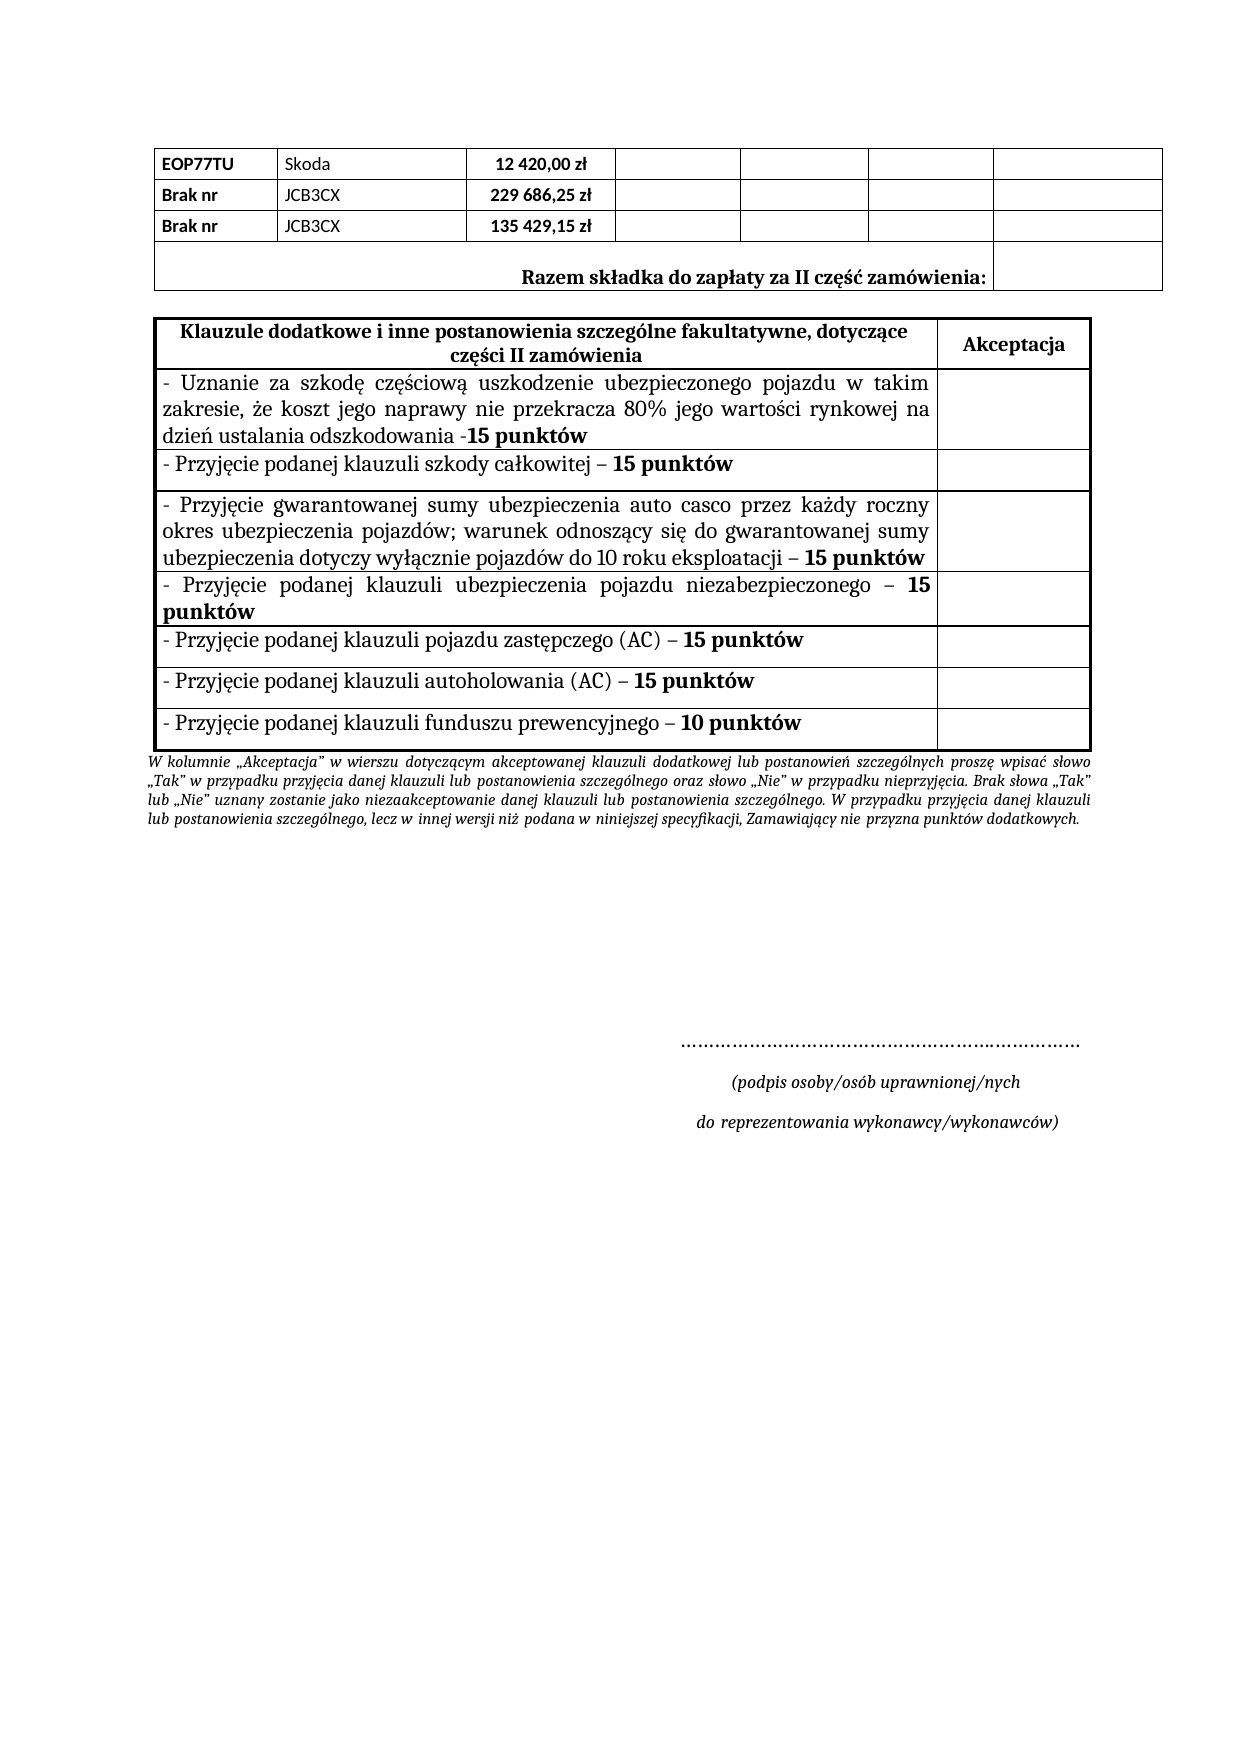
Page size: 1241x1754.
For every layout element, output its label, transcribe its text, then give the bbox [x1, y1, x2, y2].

table_cell [869, 149, 993, 179]
table_cell JCB3CX [278, 211, 466, 241]
table_cell Razem składka do zapłaty za II część zamówienia: [155, 242, 993, 290]
table_cell [938, 370, 1089, 449]
text ……………………………………………….…………… [679, 1027, 1093, 1053]
table_cell [938, 492, 1089, 571]
table_cell [994, 211, 1162, 241]
table_cell [869, 211, 993, 241]
table_cell [938, 668, 1089, 708]
text do reprezentowania wykonawcy/wykonawców) [664, 1112, 1093, 1133]
table_cell [741, 149, 868, 179]
table_cell 229 686,25 zł [467, 180, 615, 210]
table_cell [994, 149, 1162, 179]
table_cell - Przyjęcie podanej klauzuli funduszu prewencyjnego – 10 punktów [157, 709, 937, 749]
table_cell [938, 572, 1089, 625]
table_cell - Przyjęcie podanej klauzuli ubezpieczenia pojazdu niezabezpieczonego – 15 punktów [157, 572, 937, 625]
table_cell - Uznanie za szkodę częściową uszkodzenie ubezpieczonego pojazdu w takim zakresie, że koszt jego naprawy nie przekracza 80% jego wartości rynkowej na dzień ustalania odszkodowania -15 punktów [157, 370, 937, 449]
table_cell - Przyjęcie gwarantowanej sumy ubezpieczenia auto casco przez każdy roczny okres ubezpieczenia pojazdów; warunek odnoszący się do gwarantowanej sumy ubezpieczenia dotyczy wyłącznie pojazdów do 10 roku eksploatacji – 15 punktów [157, 492, 937, 571]
table_cell [938, 627, 1089, 666]
table_cell JCB3CX [278, 180, 466, 210]
table_cell 12 420,00 zł [467, 149, 615, 179]
table_cell Brak nr [155, 180, 277, 210]
table_cell - Przyjęcie podanej klauzuli szkody całkowitej – 15 punktów [157, 450, 937, 490]
table_cell [938, 709, 1089, 749]
table_header Akceptacja [938, 320, 1089, 368]
table_header Klauzule dodatkowe i inne postanowienia szczególne fakultatywne, dotyczące części II zamówienia [157, 320, 937, 368]
table_cell [616, 180, 740, 210]
table_cell [741, 180, 868, 210]
text (podpis osoby/osób uprawnionej/nych [664, 1072, 1093, 1093]
table_cell [994, 180, 1162, 210]
table_cell Brak nr [155, 211, 277, 241]
table_cell [938, 450, 1089, 490]
text W kolumnie „Akceptacja” w wierszu dotyczącym akceptowanej klauzuli dodatkowej lub postanowień szczególnych proszę wpisać słowo „Tak” w przypadku przyjęcia danej klauzuli lub postanowienia szczególnego oraz słowo „Nie” w przypadku nieprzyjęcia. Brak słowa „Tak” lub „Nie” uznany zostanie jako niezaakceptowanie danej klauzuli lub postanowienia szczególnego. W przypadku przyjęcia danej klauzuli lub postanowienia szczególnego, lecz w innej wersji niż podana w niniejszej specyfikacji, Zamawiający nie przyzna punktów dodatkowych. [148, 752, 1093, 829]
table_cell 135 429,15 zł [467, 211, 615, 241]
table_cell [741, 211, 868, 241]
table_cell Skoda [278, 149, 466, 179]
table_cell EOP77TU [155, 149, 277, 179]
table_cell [616, 211, 740, 241]
table_cell - Przyjęcie podanej klauzuli autoholowania (AC) – 15 punktów [157, 668, 937, 708]
table_cell [994, 242, 1162, 290]
table_cell [869, 180, 993, 210]
table_cell - Przyjęcie podanej klauzuli pojazdu zastępczego (AC) – 15 punktów [157, 627, 937, 666]
table_cell [616, 149, 740, 179]
